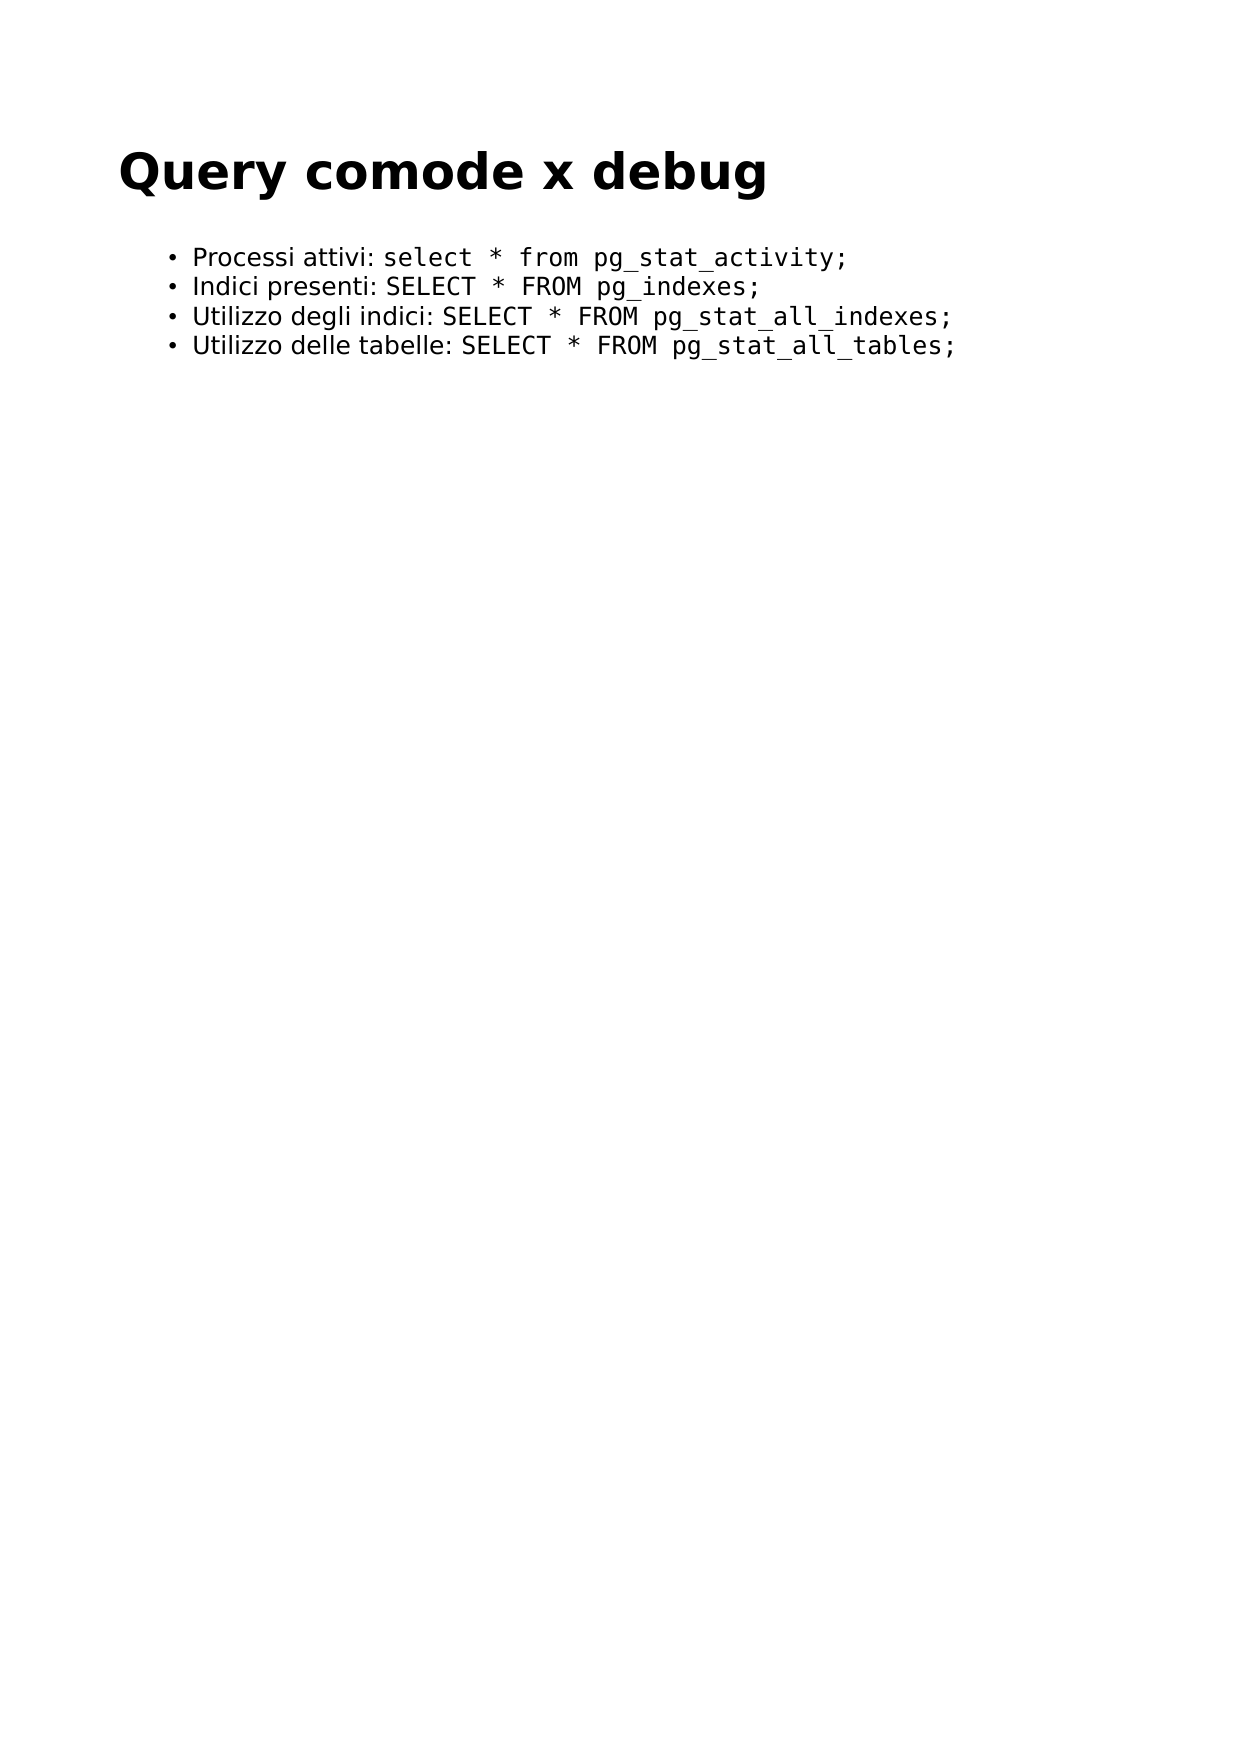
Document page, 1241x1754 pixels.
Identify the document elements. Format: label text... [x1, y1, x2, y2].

list Indici presenti: SELECT * FROM pg_indexes; [177, 272, 1122, 302]
list Utilizzo delle tabelle: SELECT * FROM pg_stat_all_tables; [177, 331, 1122, 360]
list Utilizzo degli indici: SELECT * FROM pg_stat_all_indexes; [177, 302, 1122, 331]
subtitle Query comode x debug [118, 143, 1122, 201]
list Processi attivi: select * from pg_stat_activity; [177, 243, 1122, 272]
